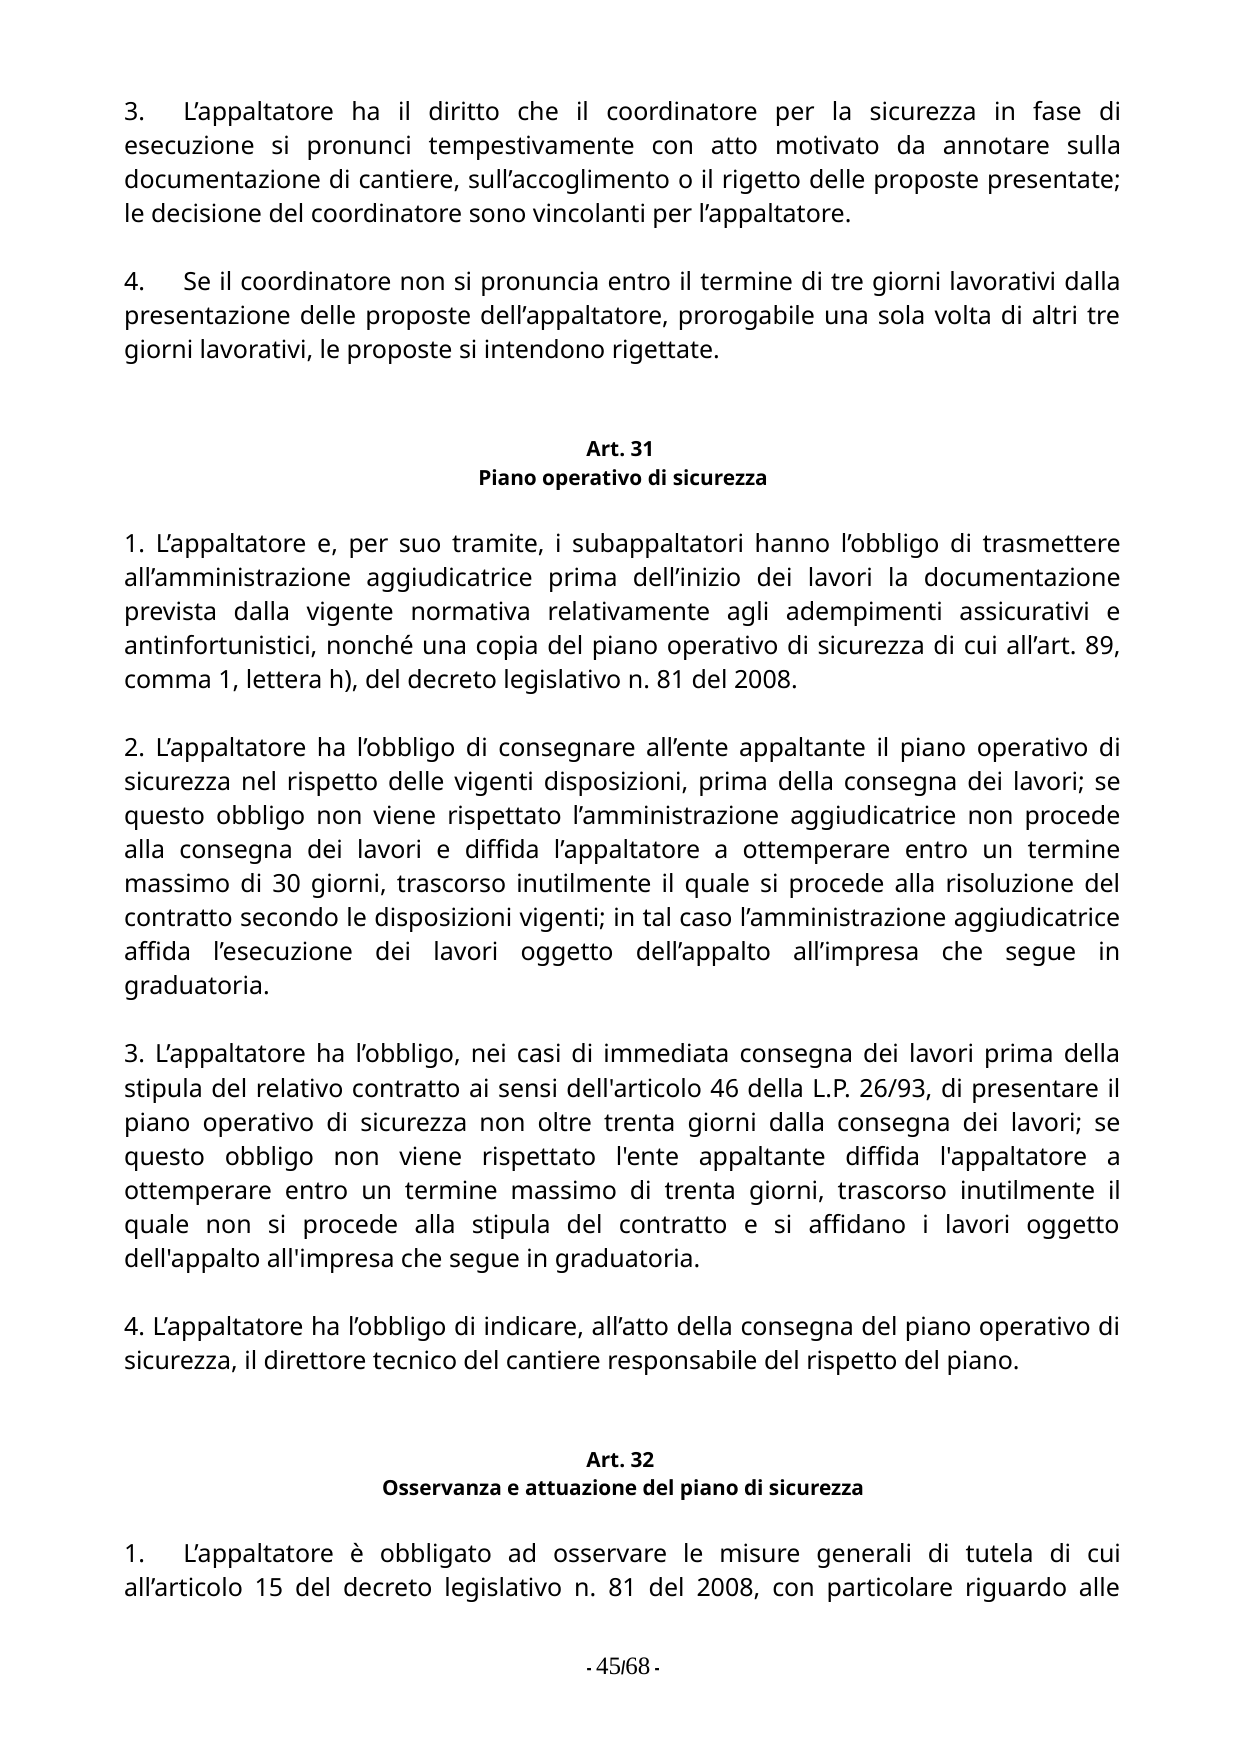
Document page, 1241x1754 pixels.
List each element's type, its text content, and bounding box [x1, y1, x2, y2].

text 1. L’appaltatore è obbligato ad osservare le misure generali di tutela di cui all’articolo 15 del decreto legislativo n. 81 del 2008, con particolare riguardo alle [124, 1536, 1122, 1604]
text 3. L’appaltatore ha il diritto che il coordinatore per la sicurezza in fase di esecuzione si pronunci tempestivamente con atto motivato da annotare sulla documentazione di cantiere, sull’accoglimento o il rigetto delle proposte presentate; le decisione del coordinatore sono vincolanti per l’appaltatore. [124, 94, 1122, 230]
text 3. L’appaltatore ha l’obbligo, nei casi di immediata consegna dei lavori prima della stipula del relativo contratto ai sensi dell'articolo 46 della L.P. 26/93, di presentare il piano operativo di sicurezza non oltre trenta giorni dalla consegna dei lavori; se questo obbligo non viene rispettato l'ente appaltante diffida l'appaltatore a ottemperare entro un termine massimo di trenta giorni, trascorso inutilmente il quale non si procede alla stipula del contratto e si affidano i lavori oggetto dell'appalto all'impresa che segue in graduatoria. [124, 1036, 1122, 1274]
text 4. L’appaltatore ha l’obbligo di indicare, all’atto della consegna del piano operativo di sicurezza, il direttore tecnico del cantiere responsabile del rispetto del piano. [124, 1309, 1122, 1377]
subtitle Art. 32 Osservanza e attuazione del piano di sicurezza [124, 1445, 1122, 1502]
text 1. L’appaltatore e, per suo tramite, i subappaltatori hanno l’obbligo di trasmettere all’amministrazione aggiudicatrice prima dell’inizio dei lavori la documentazione prevista dalla vigente normativa relativamente agli adempimenti assicurativi e antinfortunistici, nonché una copia del piano operativo di sicurezza di cui all’art. 89, comma 1, lettera h), del decreto legislativo n. 81 del 2008. [124, 525, 1122, 696]
text 4. Se il coordinatore non si pronuncia entro il termine di tre giorni lavorativi dalla presentazione delle proposte dell’appaltatore, prorogabile una sola volta di altri tre giorni lavorativi, le proposte si intendono rigettate. [124, 264, 1122, 366]
text 2. L’appaltatore ha l’obbligo di consegnare all’ente appaltante il piano operativo di sicurezza nel rispetto delle vigenti disposizioni, prima della consegna dei lavori; se questo obbligo non viene rispettato l’amministrazione aggiudicatrice non procede alla consegna dei lavori e diffida l’appaltatore a ottemperare entro un termine massimo di 30 giorni, trascorso inutilmente il quale si procede alla risoluzione del contratto secondo le disposizioni vigenti; in tal caso l’amministrazione aggiudicatrice affida l’esecuzione dei lavori oggetto dell’appalto all’impresa che segue in graduatoria. [124, 729, 1122, 1002]
subtitle Art. 31 Piano operativo di sicurezza [124, 434, 1122, 491]
